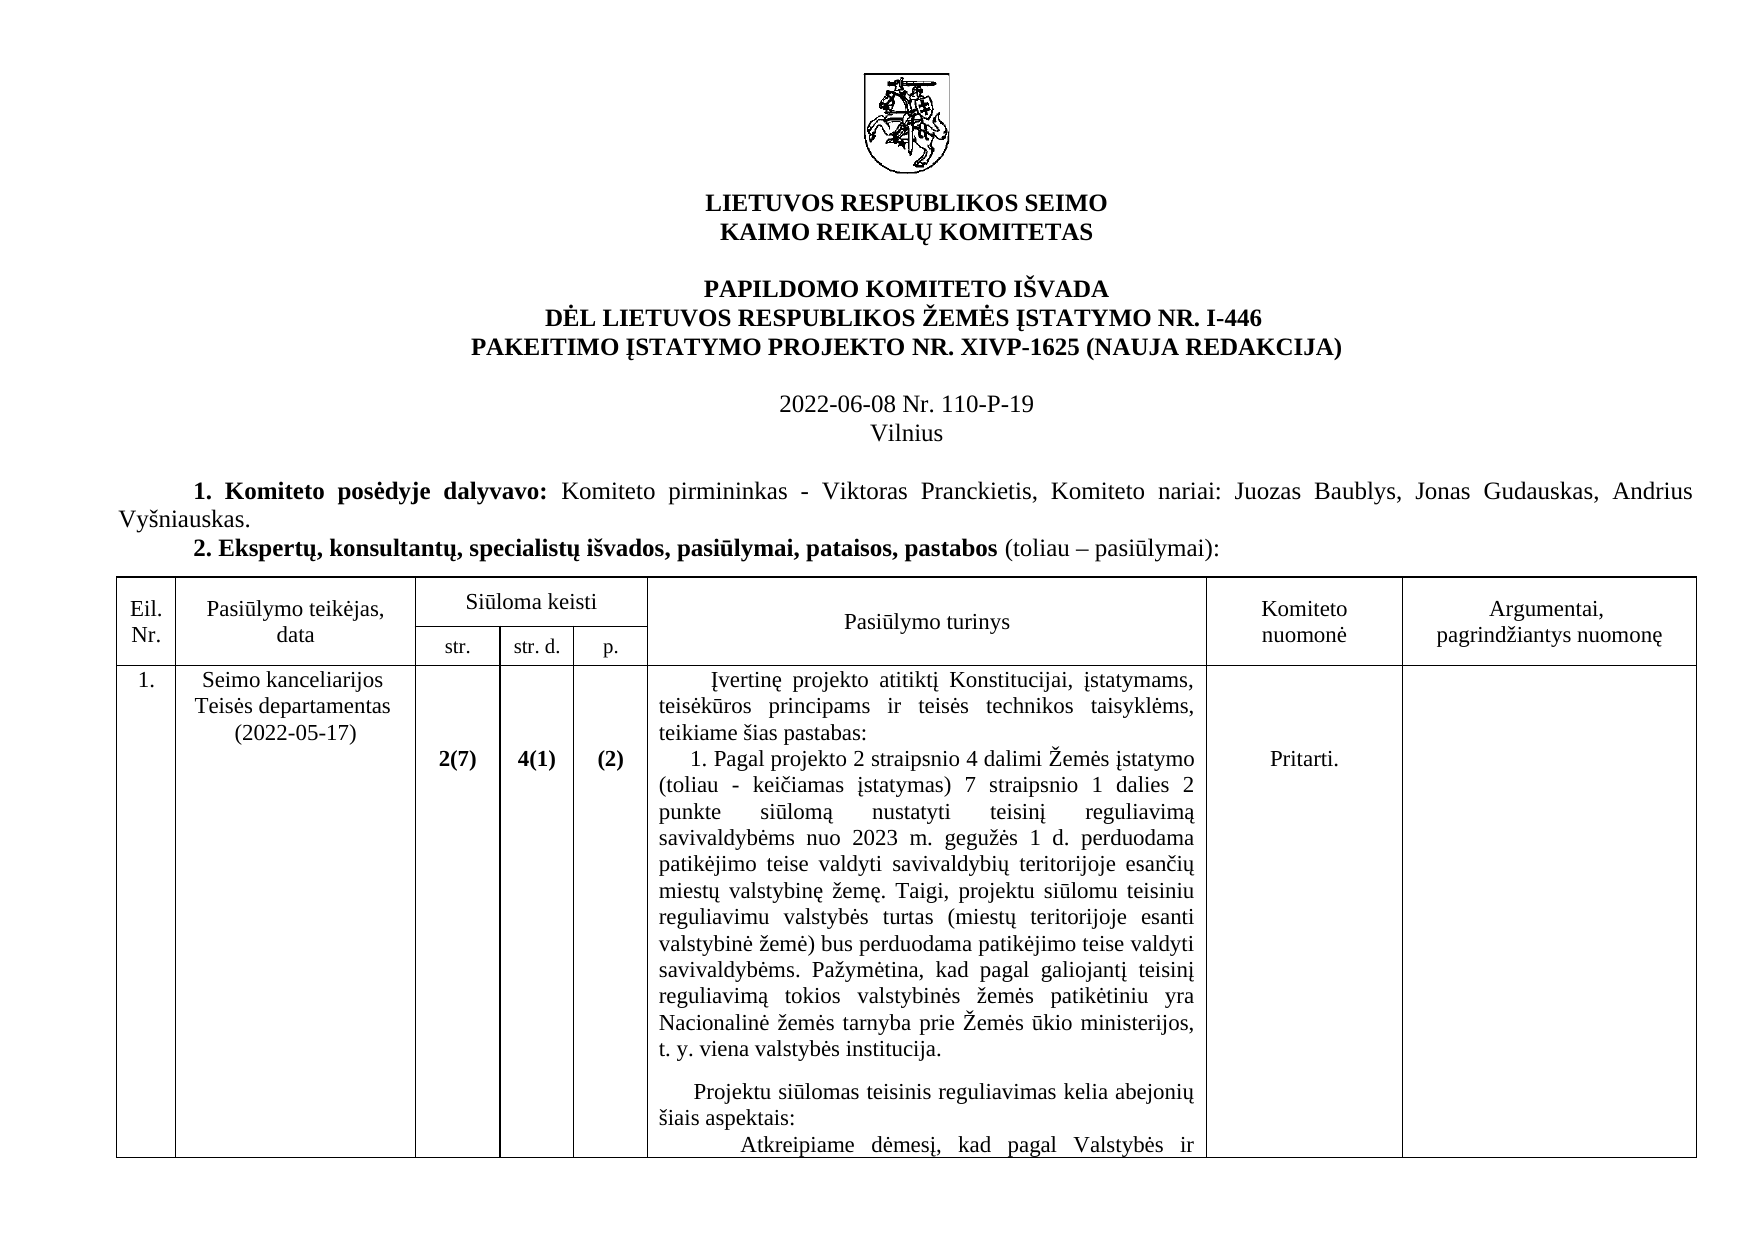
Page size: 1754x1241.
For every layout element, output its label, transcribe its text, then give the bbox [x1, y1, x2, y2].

subtitle 2. Ekspertų, konsultantų, specialistų išvados, pasiūlymai, pataisos, pastabos (toliau – pasiūlymai): [118, 533, 1695, 562]
table_cell Pritarti. [1207, 666, 1402, 1157]
table_cell p. [574, 627, 647, 665]
table_cell Įvertinę projekto atitiktį Konstitucijai, įstatymams, teisėkūros principams ir teisės technikos taisyklėms, teikiame šias pastabas: 1. Pagal projekto 2 straipsnio 4 dalimi Žemės įstatymo (toliau - keičiamas įstatymas) 7 straipsnio 1 dalies 2 punkte siūlomą nustatyti teisinį reguliavimą savivaldybėms nuo 2023 m. gegužės 1 d. perduodama patikėjimo teise valdyti savivaldybių teritorijoje esančių miestų valstybinę žemę. Taigi, projektu siūlomu teisiniu reguliavimu valstybės turtas (miestų teritorijoje esanti valstybinė žemė) bus perduodama patikėjimo teise valdyti savivaldybėms. Pažymėtina, kad pagal galiojantį teisinį reguliavimą tokios valstybinės žemės patikėtiniu yra Nacionalinė žemės tarnyba prie Žemės ūkio ministerijos, t. y. viena valstybės institucija. Projektu siūlomas teisinis reguliavimas kelia abejonių šiais aspektais: Atkreipiame dėmesį, kad pagal Valstybės ir [648, 666, 1206, 1157]
table_header Siūloma keisti [416, 578, 647, 626]
table_cell str. [416, 627, 499, 665]
text Vilnius [118, 418, 1695, 447]
subtitle pakeitimo įstatymo projekto NR. XIVP-1625 (NAUJA REDAKCIJA) [118, 332, 1695, 361]
table_cell 4(1) [501, 666, 573, 1157]
table_header Pasiūlymo turinys [648, 578, 1206, 665]
table_header Eil. Nr. [117, 578, 175, 665]
table_header Komiteto nuomonė [1207, 578, 1402, 665]
table_cell str. d. [501, 627, 573, 665]
table_cell Seimo kanceliarijos Teisės departamentas (2022-05-17) [176, 666, 415, 1157]
table_cell (2) [574, 666, 647, 1157]
text 2022-06-08 Nr. 110-P-19 [118, 389, 1695, 418]
text LIETUVOS RESPUBLIKOS SEIMO [118, 188, 1695, 217]
table_cell [1403, 666, 1696, 1157]
subtitle DĖL LIETUVOS RESPUBLIKOS Žemės įstatymo Nr. I-446 [118, 303, 1695, 332]
table_header Argumentai, pagrindžiantys nuomonę [1403, 578, 1696, 665]
subtitle PAPILDOMO KOMITETO IŠVADA [118, 274, 1695, 303]
text 1. Komiteto posėdyje dalyvavo: Komiteto pirmininkas - Viktoras Pranckietis, Komiteto nariai: Juozas Baublys, Jonas Gudauskas, Andrius Vyšniauskas. [118, 476, 1695, 533]
table_cell 1. [117, 666, 175, 1157]
text KAIMO REIKALŲ KOMITETAS [118, 217, 1695, 246]
table_cell 2(7) [416, 666, 499, 1157]
table_header Pasiūlymo teikėjas, data [176, 578, 415, 665]
